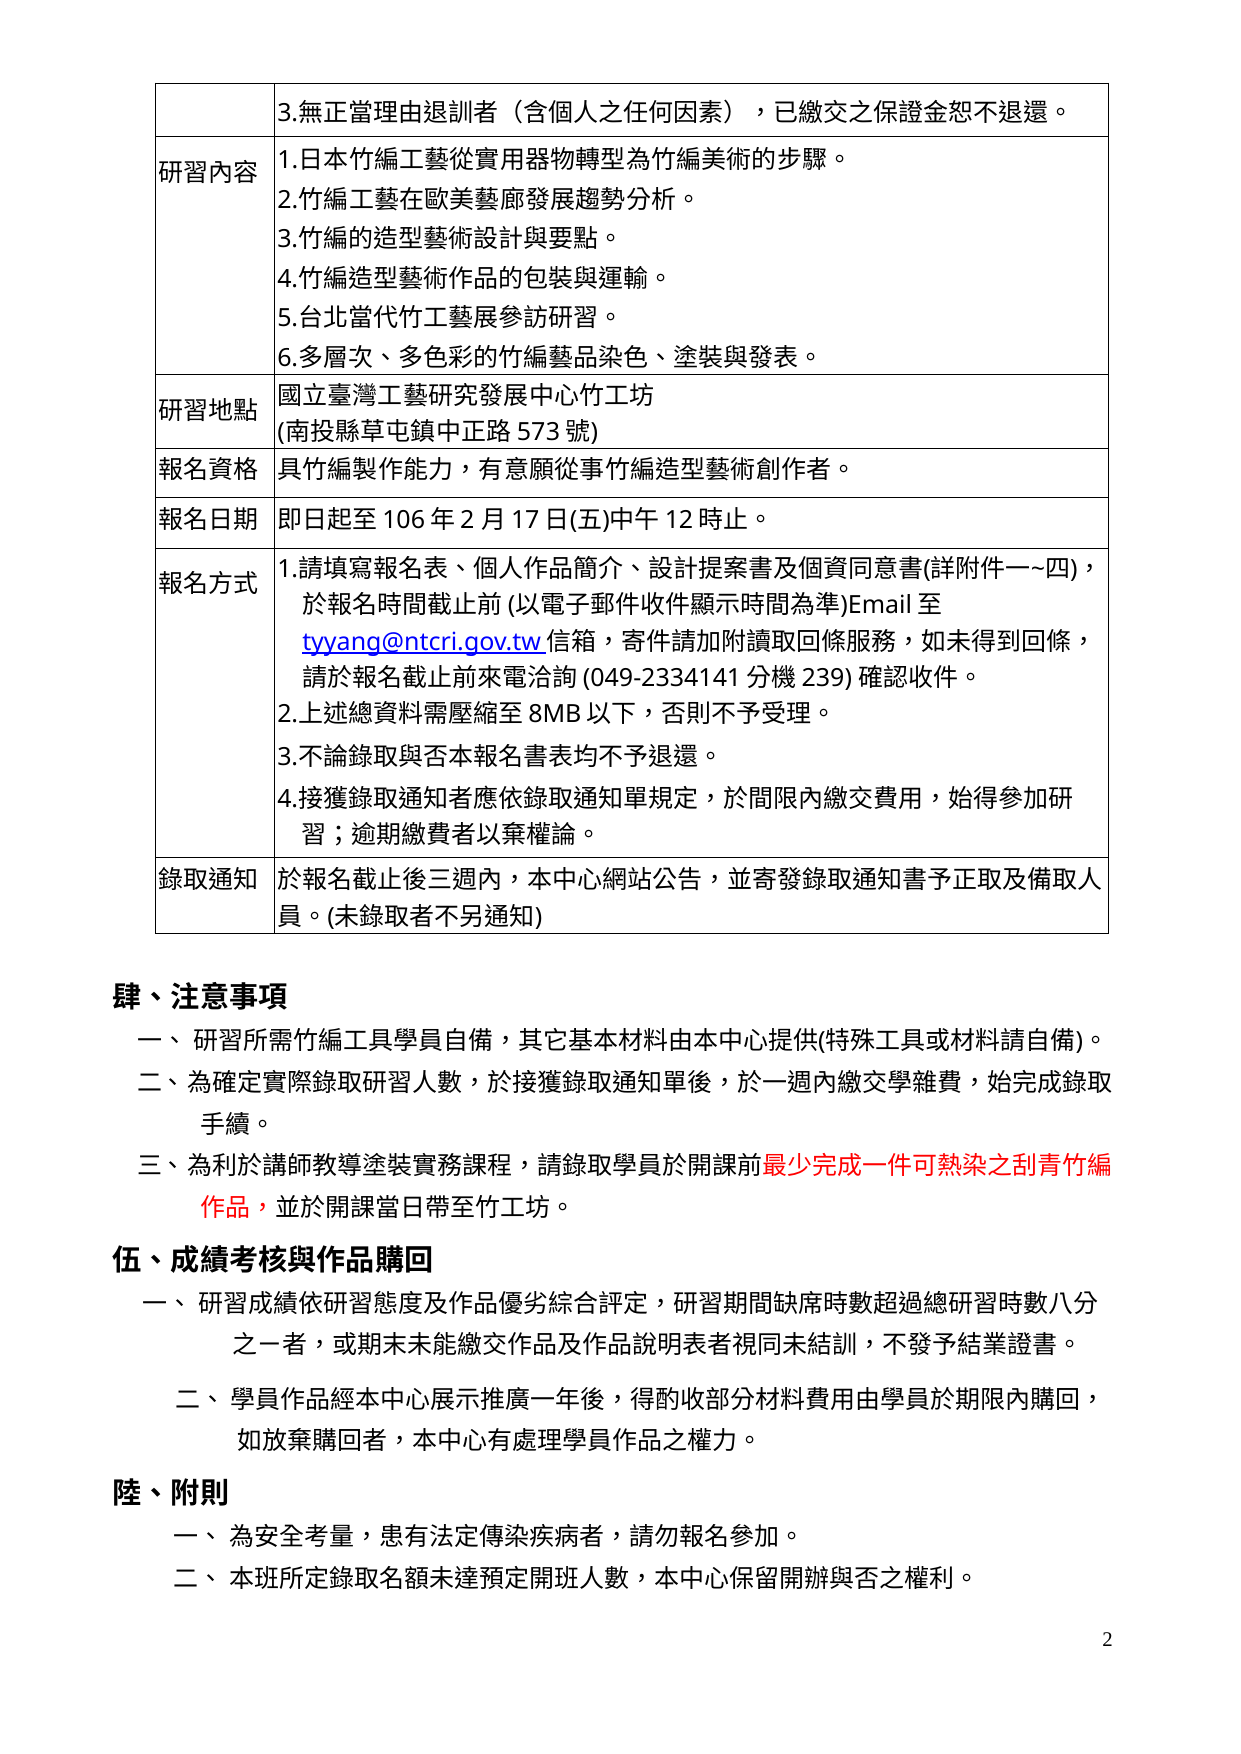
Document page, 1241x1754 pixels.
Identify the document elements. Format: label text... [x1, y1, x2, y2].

table_cell 3.無正當理由退訓者（含個人之任何因素），已繳交之保證金恕不退還。 [275, 84, 1108, 136]
table_cell 錄取通知 [156, 858, 274, 933]
text 一、 為安全考量，患有法定傳染疾病者，請勿報名參加。 [174, 1512, 1113, 1554]
text 三、 為利於講師教導塗裝實務課程，請錄取學員於開課前最少完成一件可熱染之刮青竹編作品，並於開課當日帶至竹工坊。 [137, 1141, 1113, 1225]
table_cell 即日起至106年2 月17日(五)中午12時止。 [275, 498, 1108, 547]
text 二、 為確定實際錄取研習人數，於接獲錄取通知單後，於一週內繳交學雜費，始完成錄取手續。 [137, 1058, 1113, 1141]
table_cell [156, 84, 274, 136]
table_cell 於報名截止後三週內，本中心網站公告，並寄發錄取通知書予正取及備取人員。(未錄取者不另通知) [275, 858, 1108, 933]
text 二、 學員作品經本中心展示推廣一年後，得酌收部分材料費用由學員於期限內購回，如放棄購回者，本中心有處理學員作品之權力。 [175, 1375, 1113, 1458]
text 肆、注意事項 [112, 974, 1113, 1016]
table_cell 報名資格 [156, 449, 274, 497]
text 一、 研習成績依研習態度及作品優劣綜合評定，研習期間缺席時數超過總研習時數八分之ㄧ者，或期末未能繳交作品及作品說明表者視同未結訓，不發予結業證書。 [112, 1279, 1113, 1362]
table_cell 報名方式 [156, 549, 274, 857]
text 二、 本班所定錄取名額未達預定開班人數，本中心保留開辦與否之權利。 [174, 1554, 1113, 1596]
table_cell 研習地點 [156, 375, 274, 448]
table_cell 1.請填寫報名表、個人作品簡介、設計提案書及個資同意書(詳附件一~四)，於報名時間截止前 (以電子郵件收件顯示時間為準)Email至tyyang@ntcri.gov.tw信箱，寄件請加附讀取回條服務，如未得到回條，請於報名截止前來電洽詢 (049-2334141分機239) 確認收件。 2.上述總資料需壓縮至8MB以下，否則不予受理。 3.不論錄取與否本報名書表均不予退還。 4.接獲錄取通知者應依錄取通知單規定，於間限內繳交費用，始得參加研習；逾期繳費者以棄權論。 [275, 549, 1108, 857]
table_cell 具竹編製作能力，有意願從事竹編造型藝術創作者。 [275, 449, 1108, 497]
table_cell 1.日本竹編工藝從實用器物轉型為竹編美術的步驟。 2.竹編工藝在歐美藝廊發展趨勢分析。 3.竹編的造型藝術設計與要點。 4.竹編造型藝術作品的包裝與運輸。 5.台北當代竹工藝展參訪研習。 6.多層次、多色彩的竹編藝品染色、塗裝與發表。 [275, 137, 1108, 374]
text 一、 研習所需竹編工具學員自備，其它基本材料由本中心提供(特殊工具或材料請自備)。 [137, 1016, 1113, 1058]
text 陸、附則 [112, 1471, 1113, 1512]
table_cell 國立臺灣工藝研究發展中心竹工坊 (南投縣草屯鎮中正路573號) [275, 375, 1108, 448]
table_cell 報名日期 [156, 498, 274, 547]
text 伍、成績考核與作品購回 [112, 1237, 1113, 1279]
table_cell 研習內容 [156, 137, 274, 374]
